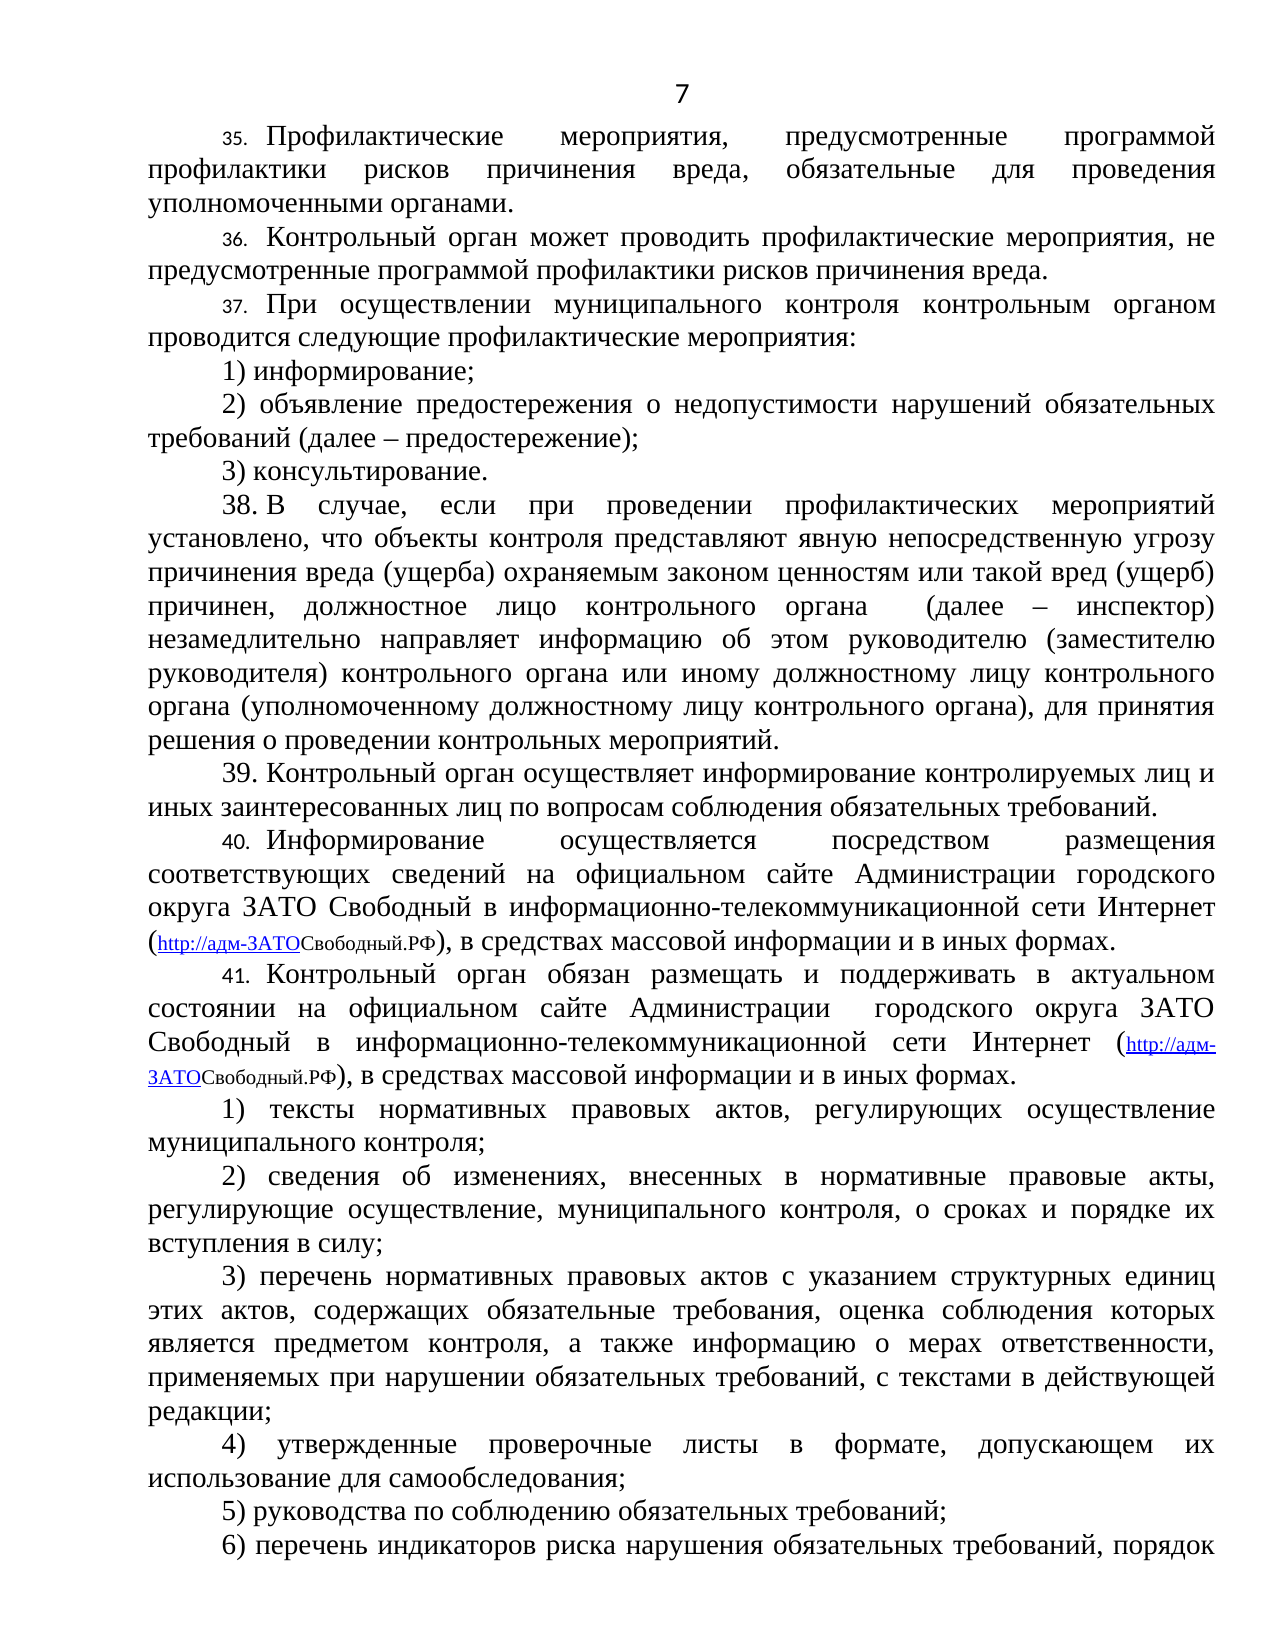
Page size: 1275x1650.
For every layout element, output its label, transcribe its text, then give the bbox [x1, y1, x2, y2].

text 1) тексты нормативных правовых актов, регулирующих осуществление муниципального контроля; [148, 1091, 1216, 1158]
list Профилактические мероприятия, предусмотренные программой профилактики рисков причинения вреда, обязательные для проведения уполномоченными органами. [148, 118, 1216, 219]
list Информирование осуществляется посредством размещения соответствующих сведений на официальном сайте Администрации городского округа ЗАТО Свободный в информационно-телекоммуникационной сети Интернет (http://aдм-ЗАТОСвободный.РФ), в средствах массовой информации и в иных формах. [148, 822, 1216, 957]
list В случае, если при проведении профилактических мероприятий установлено, что объекты контроля представляют явную непосредственную угрозу причинения вреда (ущерба) охраняемым законом ценностям или такой вред (ущерб) причинен, должностное лицо контрольного органа (далее – инспектор) незамедлительно направляет информацию об этом руководителю (заместителю руководителя) контрольного органа или иному должностному лицу контрольного органа (уполномоченному должностному лицу контрольного органа), для принятия решения о проведении контрольных мероприятий. [148, 487, 1216, 755]
text 5) руководства по соблюдению обязательных требований; [148, 1493, 1216, 1527]
list Контрольный орган может проводить профилактические мероприятия, не предусмотренные программой профилактики рисков причинения вреда. [148, 219, 1216, 286]
list При осуществлении муниципального контроля контрольным органом проводится следующие профилактические мероприятия: [148, 286, 1216, 353]
text 3) перечень нормативных правовых актов с указанием структурных единиц этих актов, содержащих обязательные требования, оценка соблюдения которых является предметом контроля, а также информацию о мерах ответственности, применяемых при нарушении обязательных требований, с текстами в действующей редакции; [148, 1258, 1216, 1426]
list Контрольный орган обязан размещать и поддерживать в актуальном состоянии на официальном сайте Администрации городского округа ЗАТО Свободный в информационно-телекоммуникационной сети Интернет (http://aдм-ЗАТОСвободный.РФ), в средствах массовой информации и в иных формах. [148, 957, 1216, 1091]
list Контрольный орган осуществляет информирование контролируемых лиц и иных заинтересованных лиц по вопросам соблюдения обязательных требований. [148, 755, 1216, 822]
text 2) сведения об изменениях, внесенных в нормативные правовые акты, регулирующие осуществление, муниципального контроля, о сроках и порядке их вступления в силу; [148, 1158, 1216, 1258]
text 4) утвержденные проверочные листы в формате, допускающем их использование для самообследования; [148, 1426, 1216, 1493]
text 1) информирование; [148, 353, 1216, 386]
text 6) перечень индикаторов риска нарушения обязательных требований, порядок [148, 1527, 1216, 1560]
text 2) объявление предостережения о недопустимости нарушений обязательных требований (далее – предостережение); [148, 386, 1216, 453]
text 3) консультирование. [148, 453, 1216, 487]
